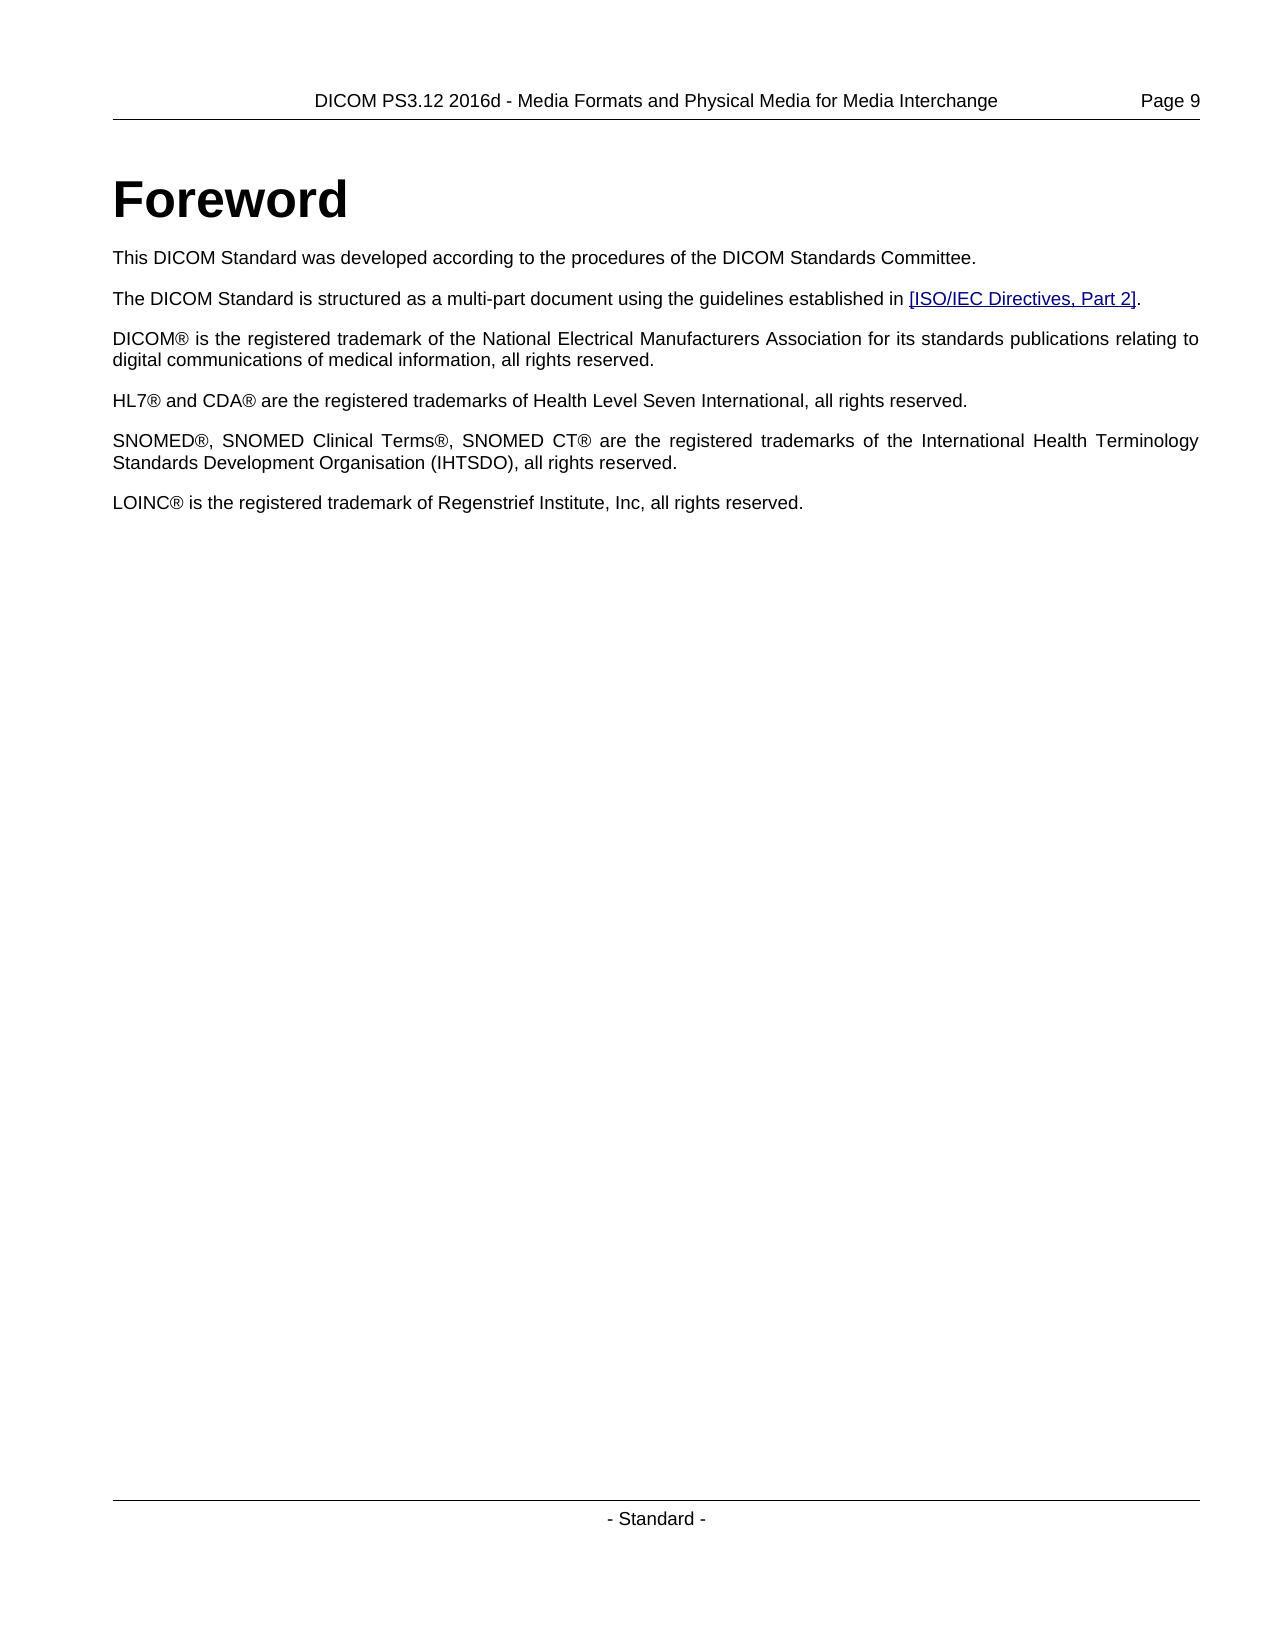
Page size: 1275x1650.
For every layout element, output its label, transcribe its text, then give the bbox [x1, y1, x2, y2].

text DICOM® is the registered trademark of the National Electrical Manufacturers Association for its standards publications relating to digital communications of medical information, all rights reserved. [112, 328, 1200, 371]
text This DICOM Standard was developed according to the procedures of the DICOM Standards Committee. [112, 247, 1200, 269]
text SNOMED®, SNOMED Clinical Terms®, SNOMED CT® are the registered trademarks of the International Health Terminology Standards Development Organisation (IHTSDO), all rights reserved. [112, 430, 1200, 473]
text HL7® and CDA® are the registered trademarks of Health Level Seven International, all rights reserved. [112, 389, 1200, 411]
text The DICOM Standard is structured as a multi-part document using the guidelines established in [ISO/IEC Directives, Part 2]. [112, 287, 1200, 309]
text LOINC® is the registered trademark of Regenstrief Institute, Inc, all rights reserved. [112, 492, 1200, 513]
text Foreword [112, 169, 1200, 228]
